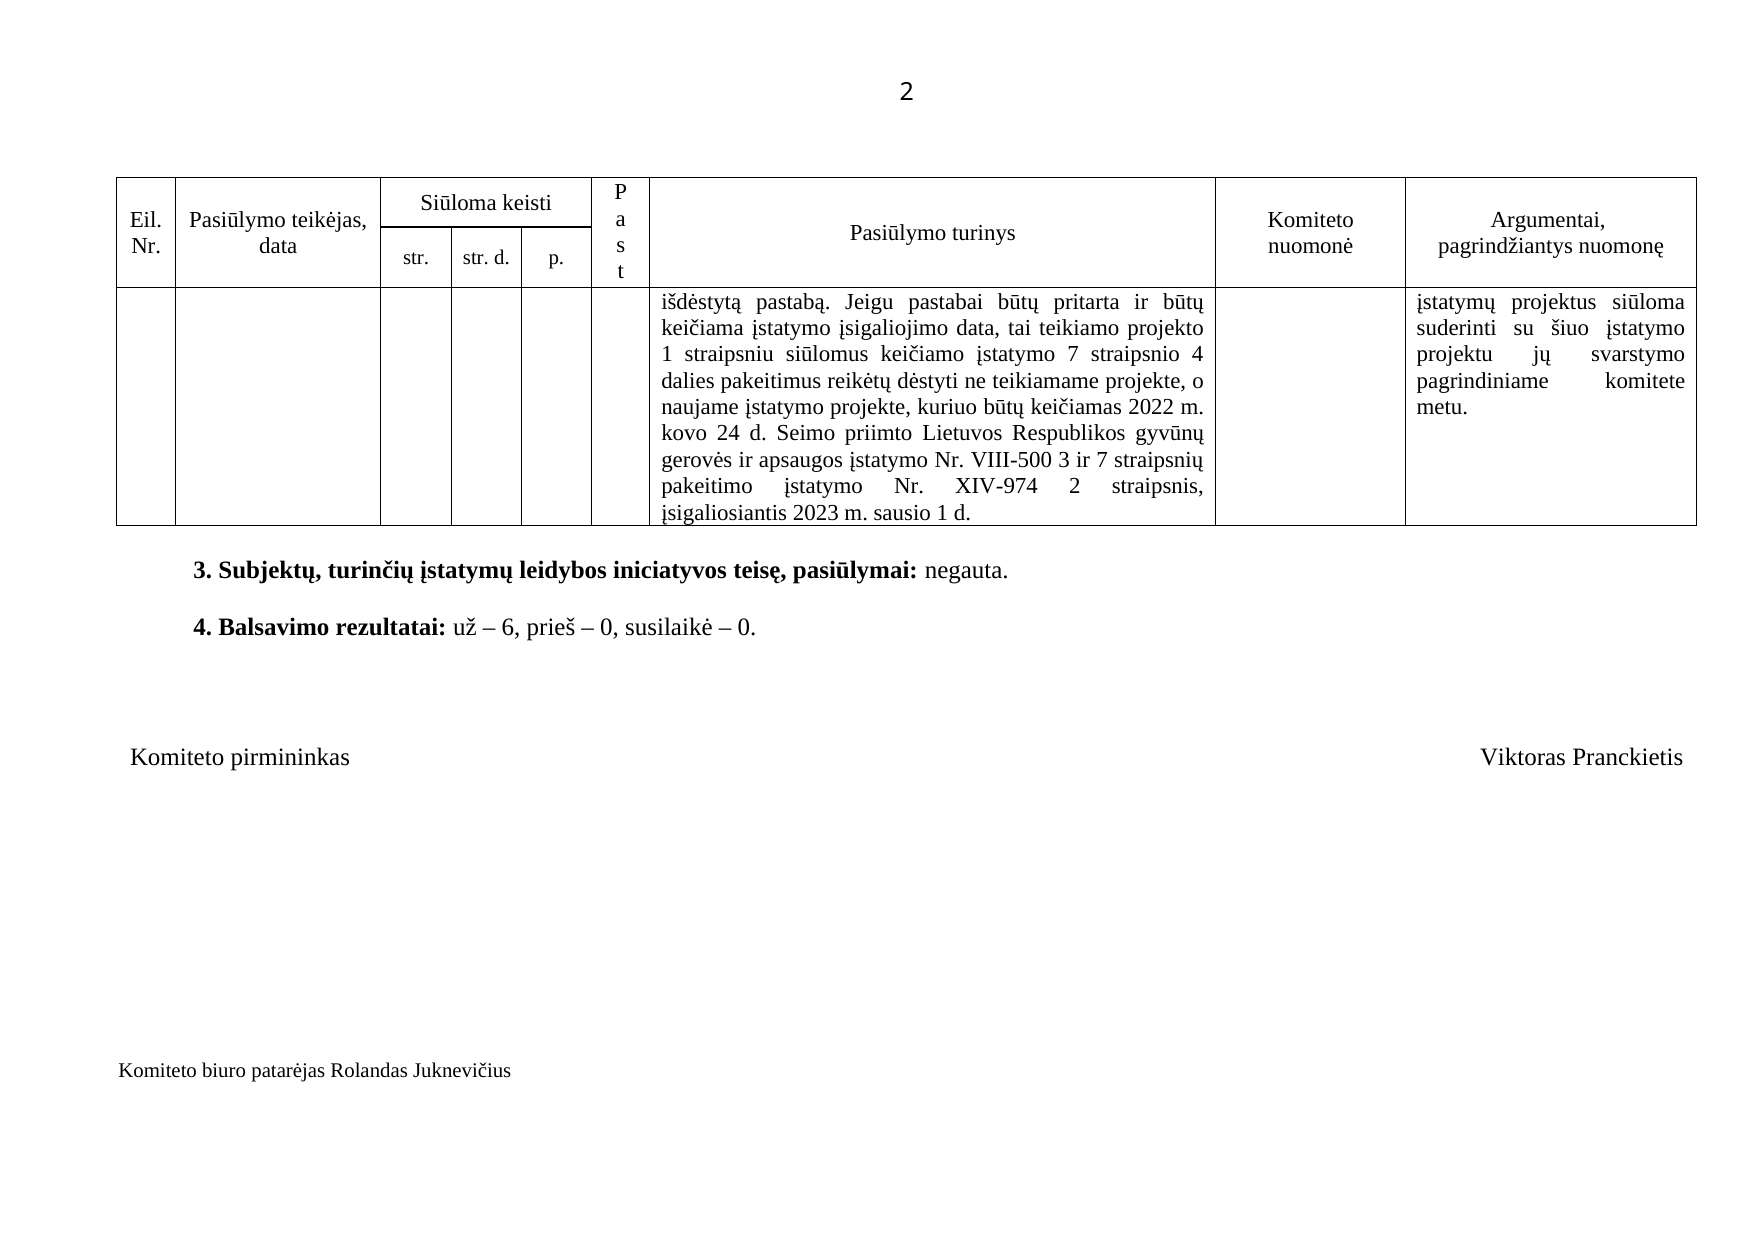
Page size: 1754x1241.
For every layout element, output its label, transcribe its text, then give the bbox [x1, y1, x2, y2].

table_cell [117, 288, 175, 525]
table_cell įstatymų projektus siūloma suderinti su šiuo įstatymo projektu jų svarstymo pagrindiniame komitete metu. [1406, 288, 1696, 525]
table_header Pasiūlymo teikėjas, data [176, 178, 380, 287]
table_header Argumentai, pagrindžiantys nuomonę [1406, 178, 1696, 287]
table_cell str. [381, 228, 451, 287]
table_header Pastabos [592, 178, 649, 287]
table_cell [176, 288, 380, 525]
table_header Komiteto nuomonė [1216, 178, 1405, 287]
text Komiteto pirmininkas Viktoras Pranckietis [118, 742, 1695, 770]
table_header Eil. Nr. [117, 178, 175, 287]
table_cell str. d. [452, 228, 521, 287]
table_cell p. [522, 228, 591, 287]
table_header Siūloma keisti [381, 178, 591, 226]
table_cell [522, 288, 591, 525]
table_cell [381, 288, 451, 525]
table_cell [592, 288, 649, 525]
text 4. Balsavimo rezultatai: už – 6, prieš – 0, susilaikė – 0. [118, 612, 1695, 641]
table_cell išdėstytą pastabą. Jeigu pastabai būtų pritarta ir būtų keičiama įstatymo įsigaliojimo data, tai teikiamo projekto 1 straipsniu siūlomus keičiamo įstatymo 7 straipsnio 4 dalies pakeitimus reikėtų dėstyti ne teikiamame projekte, o naujame įstatymo projekte, kuriuo būtų keičiamas 2022 m. kovo 24 d. Seimo priimto Lietuvos Respublikos gyvūnų gerovės ir apsaugos įstatymo Nr. VIII-500 3 ir 7 straipsnių pakeitimo įstatymo Nr. XIV-974 2 straipsnis, įsigaliosiantis 2023 m. sausio 1 d. [650, 288, 1215, 525]
table_header Pasiūlymo turinys [650, 178, 1215, 287]
table_cell [1216, 288, 1405, 525]
subtitle 3. Subjektų, turinčių įstatymų leidybos iniciatyvos teisę, pasiūlymai: negauta. [118, 555, 1695, 583]
text Komiteto biuro patarėjas Rolandas Juknevičius [118, 1058, 1695, 1082]
table_cell [452, 288, 521, 525]
